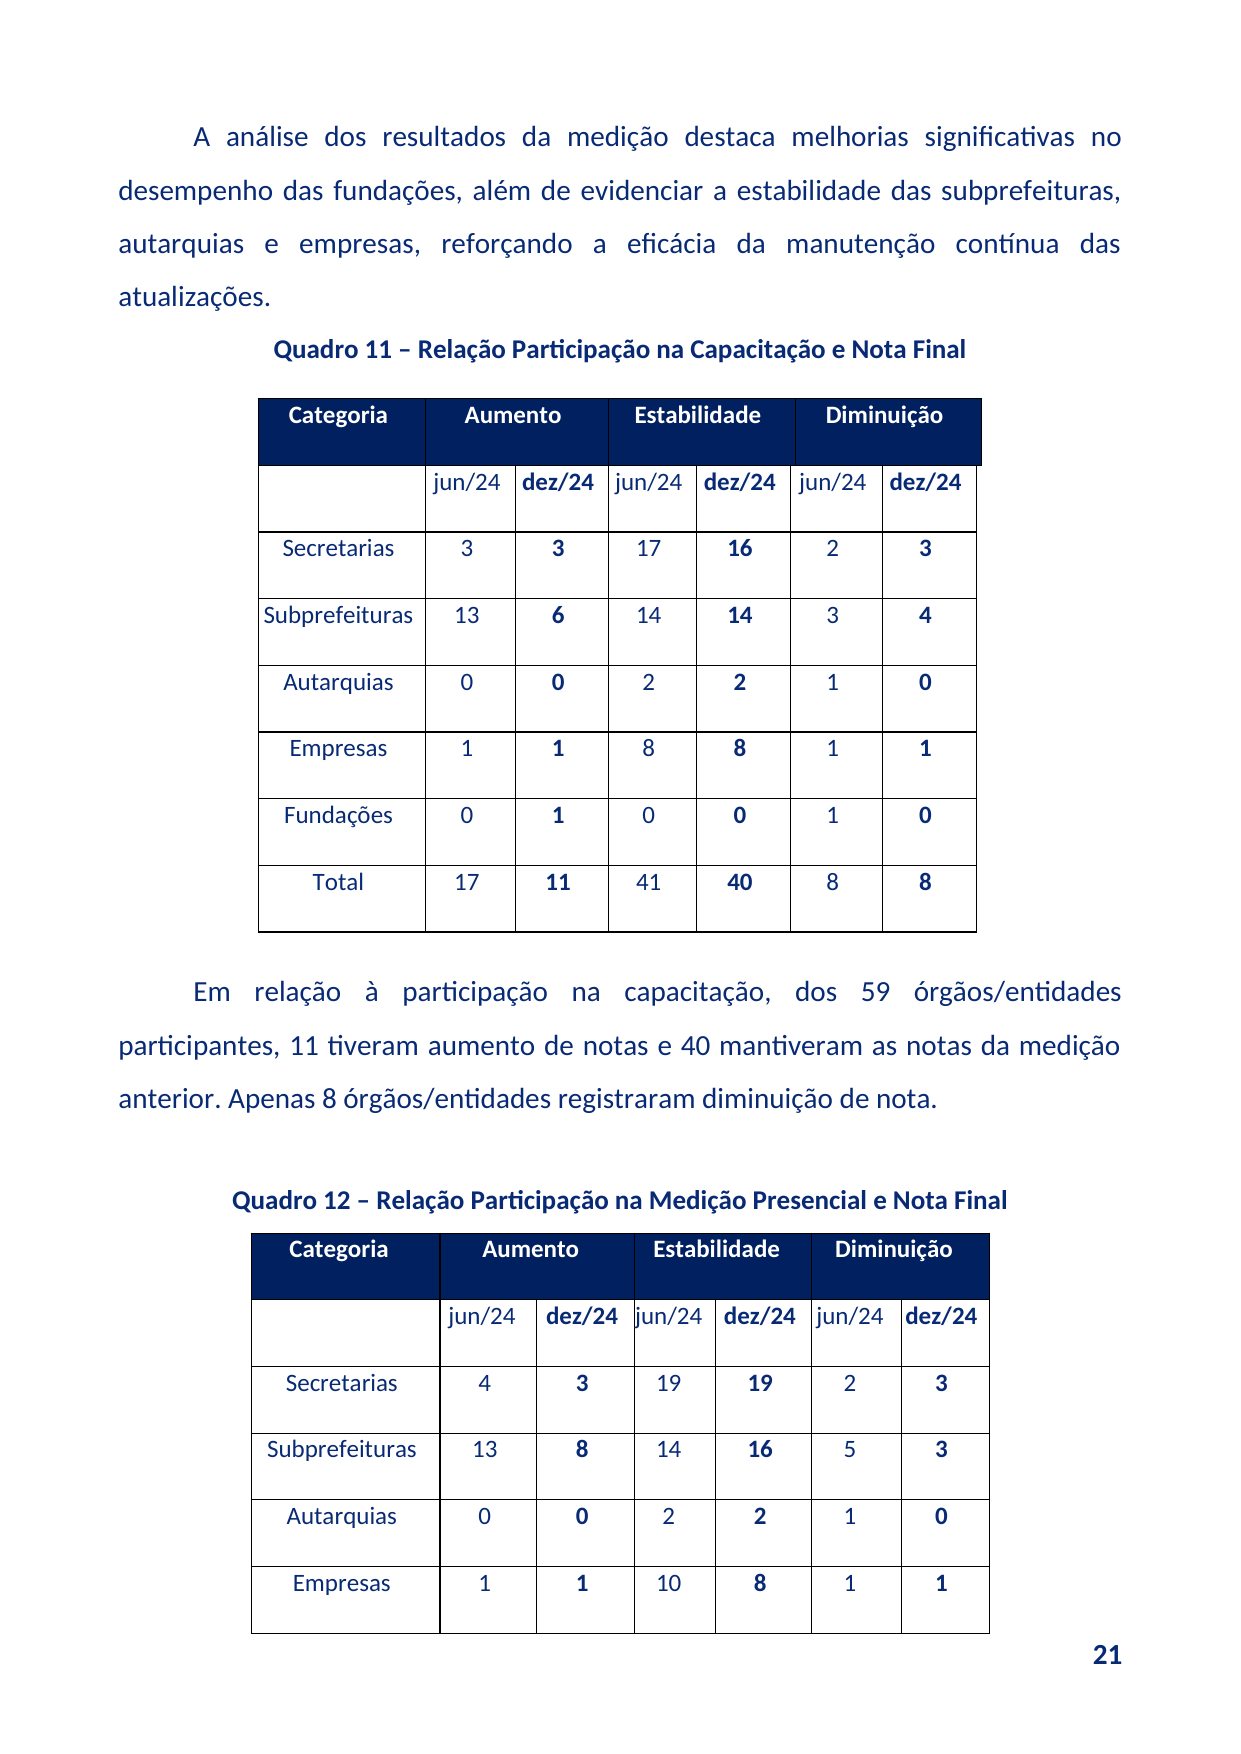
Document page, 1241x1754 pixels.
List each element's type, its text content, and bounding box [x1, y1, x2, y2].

table_cell jun/24 [441, 1300, 536, 1366]
table_cell 8 [791, 866, 882, 931]
table_cell 3 [537, 1367, 634, 1433]
table_cell 8 [537, 1434, 634, 1499]
table_cell 1 [902, 1567, 989, 1633]
table_cell dez/24 [516, 466, 608, 531]
table_cell [259, 466, 425, 531]
table_cell 17 [426, 866, 515, 931]
table_cell [252, 1300, 439, 1366]
table_cell 1 [791, 733, 882, 798]
table_cell 2 [697, 666, 790, 731]
table_cell Total [259, 866, 425, 931]
table_cell 1 [516, 733, 608, 798]
text Em relação à participação na capacitação, dos 59 órgãos/entidades participantes, 11 tiveram aumento de notas e 40 mantiveram as notas da medição anterior. Apenas 8 órgãos/entidades registraram diminuição de nota. [118, 973, 1122, 1116]
text Quadro 11 – Relação Participação na Capacitação e Nota Final [118, 332, 1122, 365]
table_cell 11 [516, 866, 608, 931]
table_cell [977, 531, 981, 598]
table_cell 1 [812, 1500, 901, 1566]
table_cell dez/24 [883, 466, 976, 531]
table_cell 1 [791, 666, 882, 731]
table_cell 3 [902, 1367, 989, 1433]
table_cell 17 [609, 533, 696, 598]
table_cell 3 [516, 533, 608, 598]
table_cell Empresas [252, 1567, 439, 1633]
table_cell dez/24 [902, 1300, 989, 1366]
table_cell 0 [902, 1500, 989, 1566]
table_cell 2 [635, 1500, 715, 1566]
table_cell Fundações [259, 799, 425, 865]
table_cell 3 [902, 1434, 989, 1499]
table_cell 14 [635, 1434, 715, 1499]
table_header Categoria [252, 1234, 439, 1299]
table_cell 0 [609, 799, 696, 865]
table_cell 8 [883, 866, 976, 931]
table_cell 16 [716, 1434, 811, 1499]
table_cell 1 [812, 1567, 901, 1633]
table_cell [977, 665, 981, 731]
table_cell [977, 598, 981, 665]
table_header Estabilidade [609, 399, 795, 465]
text Quadro 12 – Relação Participação na Medição Presencial e Nota Final [118, 1183, 1122, 1216]
table_cell 40 [697, 866, 790, 931]
table_cell 1 [441, 1567, 536, 1633]
table_cell 4 [883, 599, 976, 665]
table_cell 0 [537, 1500, 634, 1566]
table_cell 3 [883, 533, 976, 598]
table_cell [977, 466, 981, 531]
table_cell 8 [609, 733, 696, 798]
table_cell 13 [441, 1434, 536, 1499]
table_cell 0 [426, 666, 515, 731]
table_header Aumento [426, 399, 608, 465]
table_cell 6 [516, 599, 608, 665]
table_cell 0 [883, 666, 976, 731]
table_cell 1 [883, 733, 976, 798]
table_cell 2 [609, 666, 696, 731]
table_cell 19 [716, 1367, 811, 1433]
table_cell 0 [441, 1500, 536, 1566]
table_cell 4 [441, 1367, 536, 1433]
table_cell Subprefeituras [259, 599, 425, 665]
table_cell 8 [716, 1567, 811, 1633]
table_cell 0 [426, 799, 515, 865]
table_cell Secretarias [252, 1367, 439, 1433]
table_cell 2 [791, 533, 882, 598]
table_cell 2 [716, 1500, 811, 1566]
table_header Estabilidade [635, 1234, 811, 1299]
table_cell dez/24 [716, 1300, 811, 1366]
table_cell jun/24 [812, 1300, 901, 1366]
table_cell 19 [635, 1367, 715, 1433]
table_cell jun/24 [791, 466, 882, 531]
table_cell 0 [697, 799, 790, 865]
table_cell dez/24 [697, 466, 790, 531]
table_header Aumento [441, 1234, 634, 1299]
table_cell 16 [697, 533, 790, 598]
table_header Categoria [259, 399, 425, 465]
table_cell 1 [791, 799, 882, 865]
table_cell 3 [791, 599, 882, 665]
table_cell 13 [426, 599, 515, 665]
text A análise dos resultados da medição destaca melhorias significativas no desempenho das fundações, além de evidenciar a estabilidade das subprefeituras, autarquias e empresas, reforçando a eficácia da manutenção contínua das atualizações. [118, 118, 1122, 314]
table_cell 10 [635, 1567, 715, 1633]
table_cell 1 [516, 799, 608, 865]
table_cell jun/24 [426, 466, 515, 531]
table_cell 1 [537, 1567, 634, 1633]
table_cell jun/24 [635, 1300, 715, 1366]
table_cell Empresas [259, 733, 425, 798]
table_cell dez/24 [537, 1300, 634, 1366]
table_cell 14 [697, 599, 790, 665]
table_cell jun/24 [609, 466, 696, 531]
table_cell 41 [609, 866, 696, 931]
table_cell [977, 865, 981, 931]
table_cell 5 [812, 1434, 901, 1499]
table_cell 14 [609, 599, 696, 665]
table_cell Secretarias [259, 533, 425, 598]
table_header Diminuição [812, 1234, 989, 1299]
table_cell 8 [697, 733, 790, 798]
table_cell [977, 731, 981, 798]
table_cell 1 [426, 733, 515, 798]
table_cell Autarquias [252, 1500, 439, 1566]
table_cell 2 [812, 1367, 901, 1433]
table_cell [977, 798, 981, 865]
table_cell 0 [516, 666, 608, 731]
table_cell 3 [426, 533, 515, 598]
table_header Diminuição [796, 399, 981, 465]
table_cell 0 [883, 799, 976, 865]
table_cell Autarquias [259, 666, 425, 731]
table_cell Subprefeituras [252, 1434, 439, 1499]
